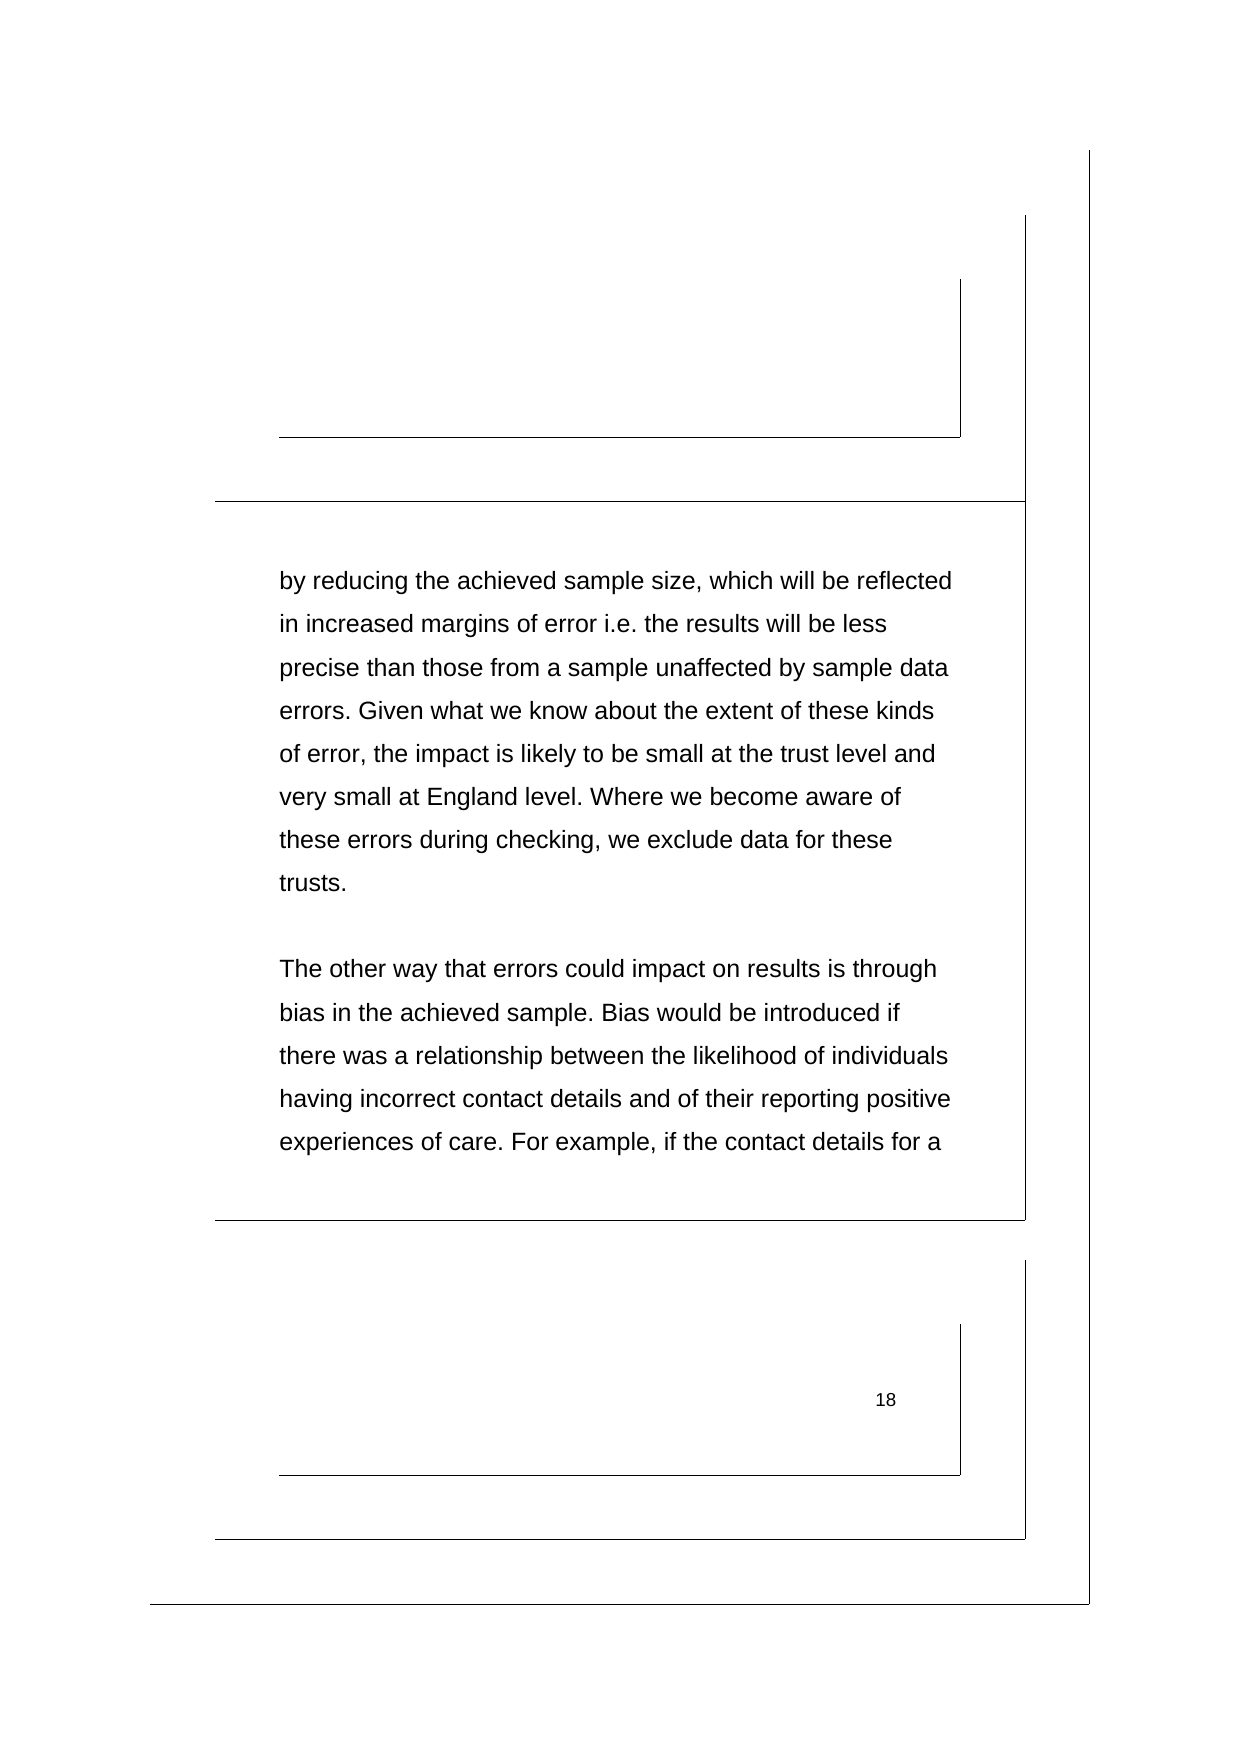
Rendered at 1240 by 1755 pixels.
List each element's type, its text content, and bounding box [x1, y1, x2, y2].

text The other way that errors could impact on results is through bias in the achieved sample. Bias would be introduced if there was a relationship between the likelihood of individuals having incorrect contact details and of their reporting positive experiences of care. For example, if the contact details for a [214, 890, 1025, 1220]
text by reducing the achieved sample size, which will be reflected in increased margins of error i.e. the results will be less precise than those from a sample unaffected by sample data errors. Given what we know about the extent of these kinds of error, the impact is likely to be small at the trust level and very small at England level. Where we become aware of these errors during checking, we exclude data for these trusts. [214, 502, 1025, 890]
